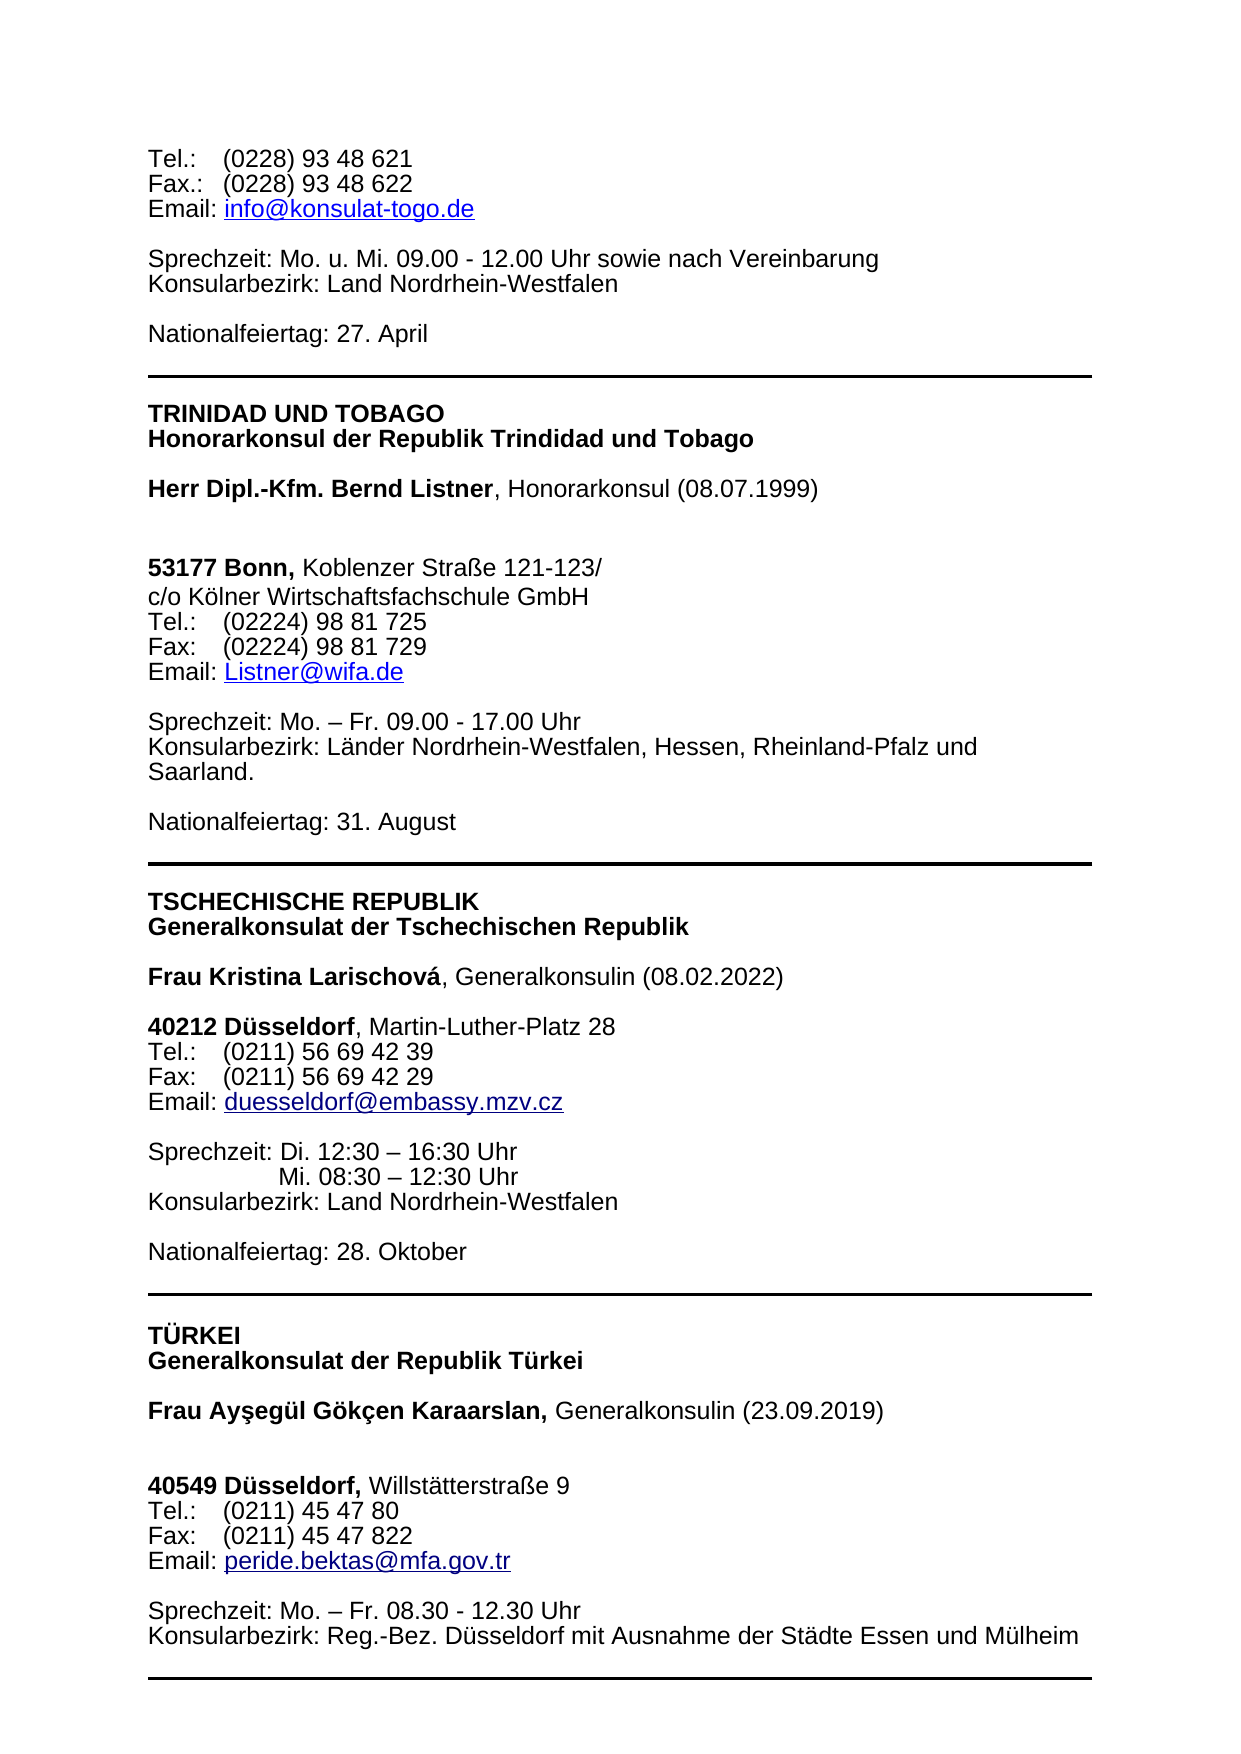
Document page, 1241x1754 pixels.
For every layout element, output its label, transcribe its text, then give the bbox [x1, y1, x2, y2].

text Generalkonsulat der Republik Türkei [148, 1349, 1092, 1374]
text Sprechzeit: Mo. – Fr. 08.30 - 12.30 Uhr [148, 1599, 1092, 1624]
text Frau Kristina Larischová, Generalkonsulin (08.02.2022) [148, 966, 1092, 991]
text Sprechzeit: Mo. u. Mi. 09.00 - 12.00 Uhr sowie nach Vereinbarung [148, 248, 1092, 273]
text Email: duesseldorf@embassy.mzv.cz [148, 1091, 1092, 1116]
text Tel.: (0211) 45 47 80 [148, 1499, 1092, 1524]
text Nationalfeiertag: 28. Oktober [148, 1241, 1092, 1266]
text Email: Listner@wifa.de [148, 660, 1092, 685]
text Fax: (0211) 45 47 822 [148, 1524, 1092, 1549]
text Honorarkonsul der Republik Trindidad und Tobago [148, 428, 1092, 453]
text TÜRKEI [148, 1321, 1092, 1349]
text Konsularbezirk: Reg.-Bez. Düsseldorf mit Ausnahme der Städte Essen und Mülheim [148, 1624, 1092, 1649]
text Konsularbezirk: Land Nordrhein-Westfalen [148, 273, 1092, 298]
text Tel.: (0228) 93 48 621 [148, 148, 1092, 173]
text TRINIDAD UND TOBAGO [148, 403, 1092, 428]
text Email: info@konsulat-togo.de [148, 198, 1092, 223]
text Fax: (0211) 56 69 42 29 [148, 1066, 1092, 1091]
text 40549 Düsseldorf, Willstätterstraße 9 [148, 1474, 1092, 1499]
text 40212 Düsseldorf, Martin-Luther-Platz 28 [148, 1016, 1092, 1041]
text Email: peride.bektas@mfa.gov.tr [148, 1549, 1092, 1574]
text Generalkonsulat der Tschechischen Republik [148, 916, 1092, 941]
text Nationalfeiertag: 27. April [148, 323, 1092, 348]
text Sprechzeit: Di. 12:30 – 16:30 Uhr [148, 1141, 1092, 1166]
text Herr Dipl.-Kfm. Bernd Listner, Honorarkonsul (08.07.1999) [148, 478, 1092, 503]
text Fax.: (0228) 93 48 622 [148, 173, 1092, 198]
text Konsularbezirk: Land Nordrhein-Westfalen [148, 1191, 1092, 1216]
text Konsularbezirk: Länder Nordrhein-Westfalen, Hessen, Rheinland-Pfalz und Saarland. [148, 735, 1092, 785]
text Frau Ayşegül Gökçen Karaarslan, Generalkonsulin (23.09.2019) [148, 1399, 1092, 1424]
text 53177 Bonn, Koblenzer Straße 121-123/ [148, 553, 1092, 582]
text Mi. 08:30 – 12:30 Uhr [223, 1166, 1092, 1191]
text Nationalfeiertag: 31. August [148, 810, 1092, 835]
text c/o Kölner Wirtschaftsfachschule GmbH [148, 582, 1092, 610]
text TSCHECHISCHE REPUBLIK [148, 891, 1092, 916]
text Sprechzeit: Mo. – Fr. 09.00 - 17.00 Uhr [148, 710, 1092, 735]
text Tel.: (0211) 56 69 42 39 [148, 1041, 1092, 1066]
text Tel.: (02224) 98 81 725 Fax: (02224) 98 81 729 [148, 610, 1092, 660]
